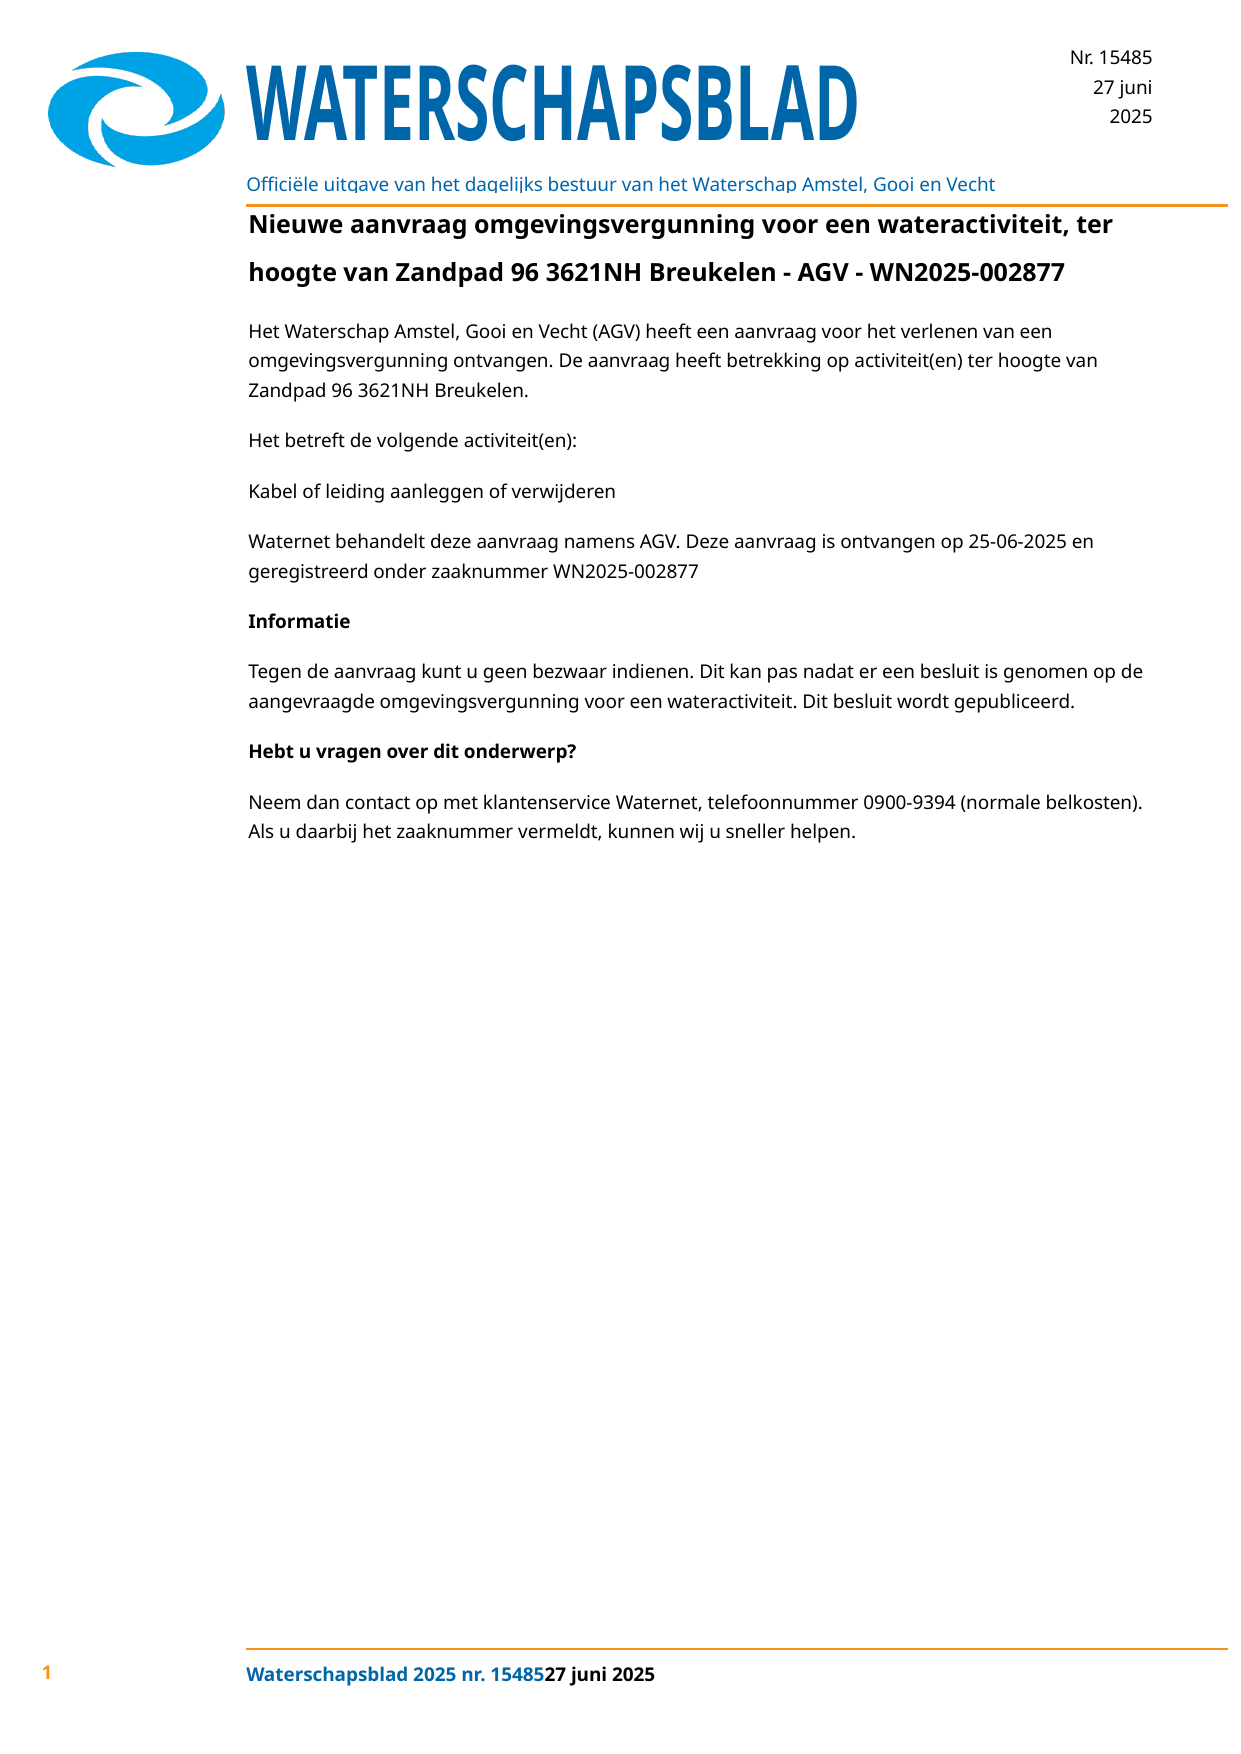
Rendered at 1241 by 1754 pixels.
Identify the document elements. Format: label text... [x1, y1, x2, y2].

picture [41, 47, 231, 172]
text Nieuwe aanvraag omgevingsvergunning voor een wateractiviteit, ter hoogte van Zandpad 96 3621NH Breukelen - AGV - WN2025-002877 [248, 207, 1152, 288]
text Informatie [248, 608, 1152, 634]
text Kabel of leiding aanleggen of verwijderen [248, 478, 1152, 504]
text Het betreft de volgende activiteit(en): [248, 427, 1152, 453]
text Hebt u vragen over dit onderwerp? [248, 739, 1152, 764]
text Neem dan contact op met klantenservice Waternet, telefoonnummer 0900-9394 (normale belkosten). Als u daarbij het zaaknummer vermeldt, kunnen wij u sneller helpen. [248, 789, 1152, 844]
text Waternet behandelt deze aanvraag namens AGV. Deze aanvraag is ontvangen op 25-06-2025 en geregistreerd onder zaaknummer WN2025-002877 [248, 528, 1152, 584]
text Tegen de aanvraag kunt u geen bezwaar indienen. Dit kan pas nadat er een besluit is genomen op de aangevraagde omgevingsvergunning voor een wateractiviteit. Dit besluit wordt gepubliceerd. [248, 659, 1152, 714]
text Het Waterschap Amstel, Gooi en Vecht (AGV) heeft een aanvraag voor het verlenen van een omgevingsvergunning ontvangen. De aanvraag heeft betrekking op activiteit(en) ter hoogte van Zandpad 96 3621NH Breukelen. [248, 318, 1152, 403]
